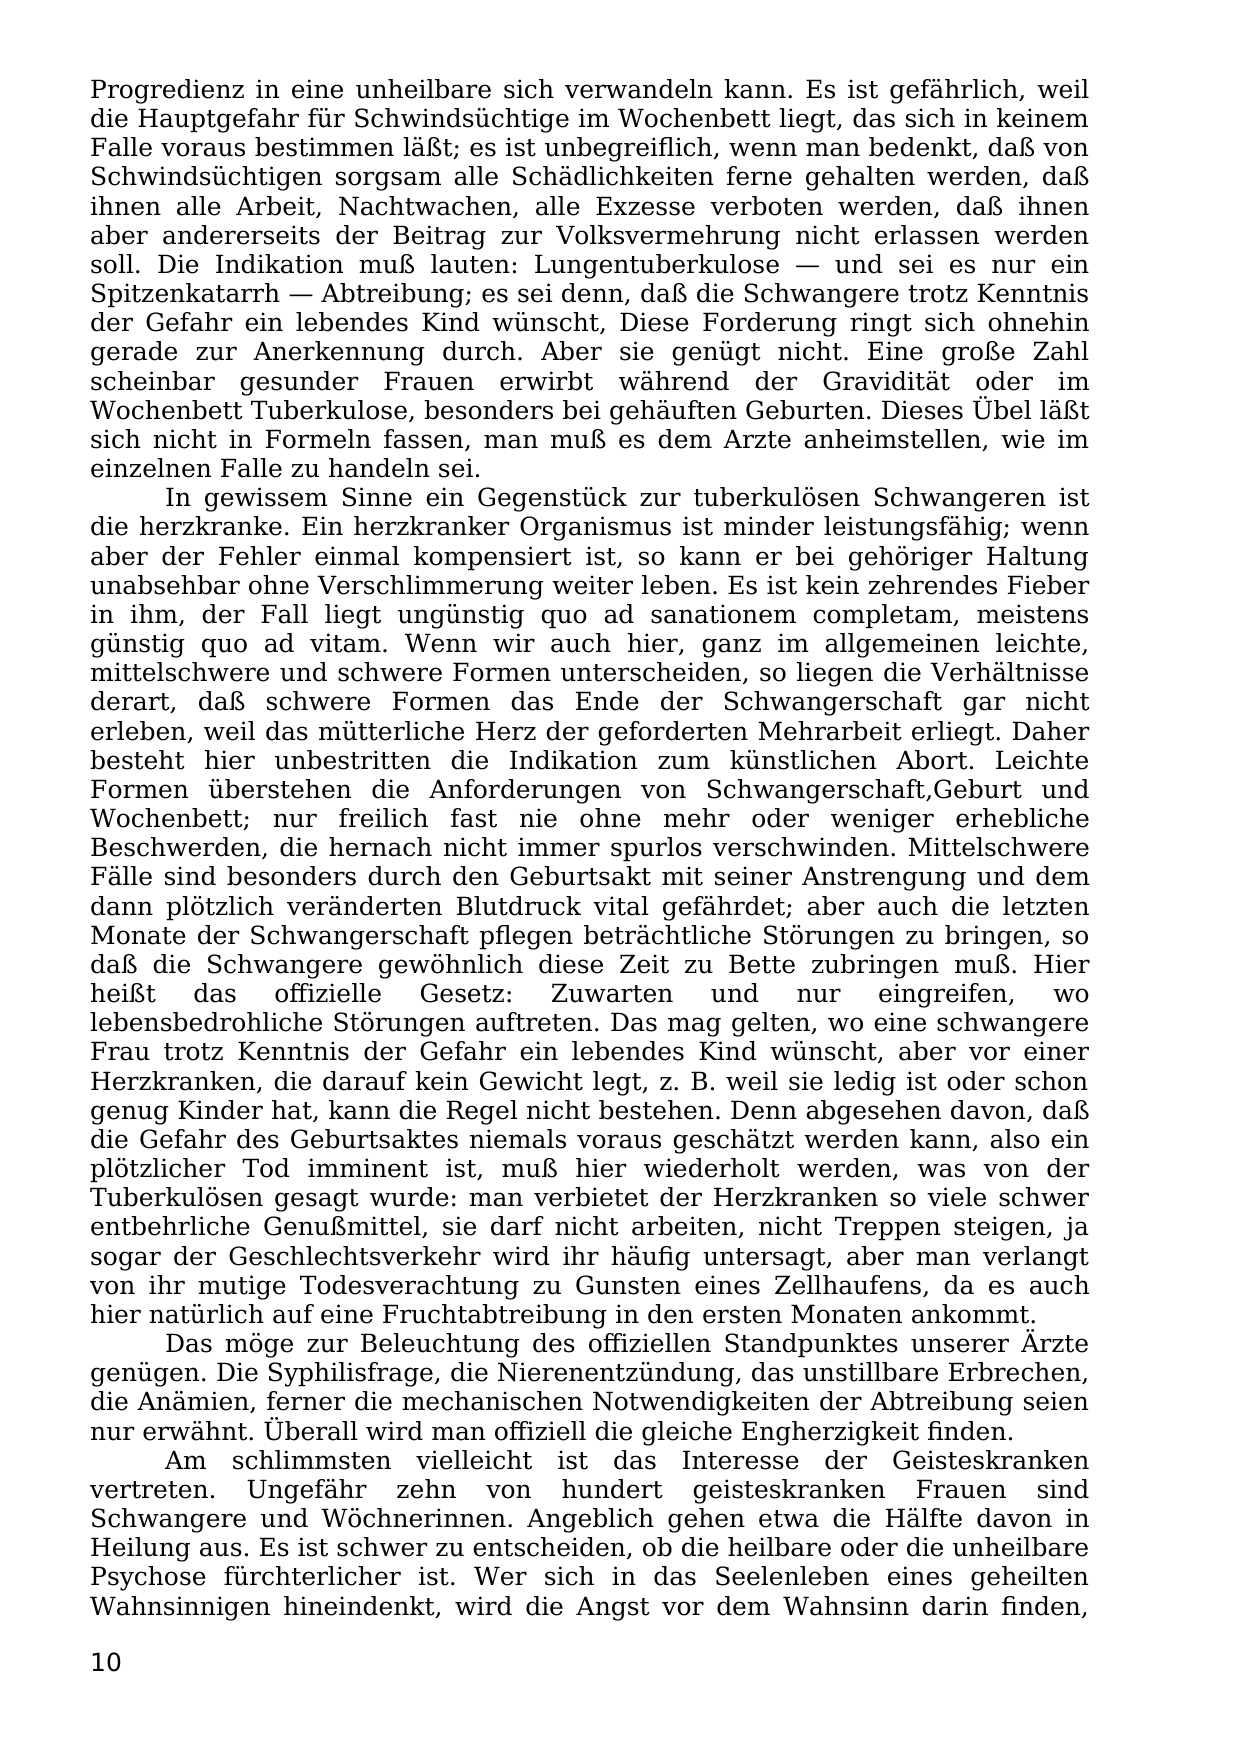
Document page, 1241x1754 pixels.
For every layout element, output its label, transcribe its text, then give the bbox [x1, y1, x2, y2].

text Progredienz in eine unheilbare sich verwandeln kann. Es ist gefährlich, weil die Hauptgefahr für Schwindsüchtige im Wochenbett liegt, das sich in keinem Falle voraus bestimmen läßt; es ist unbegreiflich, wenn man bedenkt, daß von Schwindsüchtigen sorgsam alle Schädlichkeiten ferne gehalten werden, daß ihnen alle Arbeit, Nachtwachen, alle Exzesse verboten werden, daß ihnen aber andererseits der Beitrag zur Volksvermehrung nicht erlassen werden soll. Die Indikation muß lauten: Lungentuberkulose — und sei es nur ein Spitzenkatarrh — Abtreibung; es sei denn, daß die Schwangere trotz Kenntnis der Gefahr ein lebendes Kind wünscht, Diese Forderung ringt sich ohnehin gerade zur Anerkennung durch. Aber sie genügt nicht. Eine große Zahl scheinbar gesunder Frauen erwirbt während der Gravidität oder im Wochenbett Tuberkulose, besonders bei gehäuften Geburten. Dieses Übel läßt sich nicht in Formeln fassen, man muß es dem Arzte anheimstellen, wie im einzelnen Falle zu handeln sei. [90, 75, 1091, 483]
text Das möge zur Beleuchtung des offiziellen Standpunktes unserer Ärzte genügen. Die Syphilisfrage, die Nierenentzündung, das unstillbare Erbrechen, die Anämien, ferner die mechanischen Notwendigkeiten der Abtreibung seien nur erwähnt. Überall wird man offiziell die gleiche Engherzigkeit finden. [90, 1329, 1091, 1446]
text Am schlimmsten vielleicht ist das Interesse der Geisteskranken vertreten. Ungefähr zehn von hundert geisteskranken Frauen sind Schwangere und Wöchnerinnen. Angeblich gehen etwa die Hälfte davon in Heilung aus. Es ist schwer zu entscheiden, ob die heilbare oder die unheilbare Psychose fürchterlicher ist. Wer sich in das Seelenleben eines geheilten Wahnsinnigen hineindenkt, wird die Angst vor dem Wahnsinn darin finden, [90, 1446, 1091, 1621]
text In gewissem Sinne ein Gegenstück zur tuberkulösen Schwangeren ist die herzkranke. Ein herzkranker Organismus ist minder leistungsfähig; wenn aber der Fehler einmal kompensiert ist, so kann er bei gehöriger Haltung unabsehbar ohne Verschlimmerung weiter leben. Es ist kein zehrendes Fieber in ihm, der Fall liegt ungünstig quo ad sanationem completam, meistens günstig quo ad vitam. Wenn wir auch hier, ganz im allgemeinen leichte, mittelschwere und schwere Formen unterscheiden, so liegen die Verhältnisse derart, daß schwere Formen das Ende der Schwangerschaft gar nicht erleben, weil das mütterliche Herz der geforderten Mehrarbeit erliegt. Daher besteht hier unbestritten die Indikation zum künstlichen Abort. Leichte Formen überstehen die Anforderungen von Schwangerschaft,Geburt und Wochenbett; nur freilich fast nie ohne mehr oder weniger erhebliche Beschwerden, die hernach nicht immer spurlos verschwinden. Mittelschwere Fälle sind besonders durch den Geburtsakt mit seiner Anstrengung und dem dann plötzlich veränderten Blutdruck vital gefährdet; aber auch die letzten Monate der Schwangerschaft pflegen beträchtliche Störungen zu bringen, so daß die Schwangere gewöhnlich diese Zeit zu Bette zubringen muß. Hier heißt das offizielle Gesetz: Zuwarten und nur eingreifen, wo lebensbedrohliche Störungen auftreten. Das mag gelten, wo eine schwangere Frau trotz Kenntnis der Gefahr ein lebendes Kind wünscht, aber vor einer Herzkranken, die darauf kein Gewicht legt, z. B. weil sie ledig ist oder schon genug Kinder hat, kann die Regel nicht bestehen. Denn abgesehen davon, daß die Gefahr des Geburtsaktes niemals voraus geschätzt werden kann, also ein plötzlicher Tod imminent ist, muß hier wiederholt werden, was von der Tuberkulösen gesagt wurde: man verbietet der Herzkranken so viele schwer entbehrliche Genußmittel, sie darf nicht arbeiten, nicht Treppen steigen, ja sogar der Geschlechtsverkehr wird ihr häufig untersagt, aber man verlangt von ihr mutige Todesverachtung zu Gunsten eines Zellhaufens, da es auch hier natürlich auf eine Fruchtabtreibung in den ersten Monaten ankommt. [90, 483, 1091, 1329]
